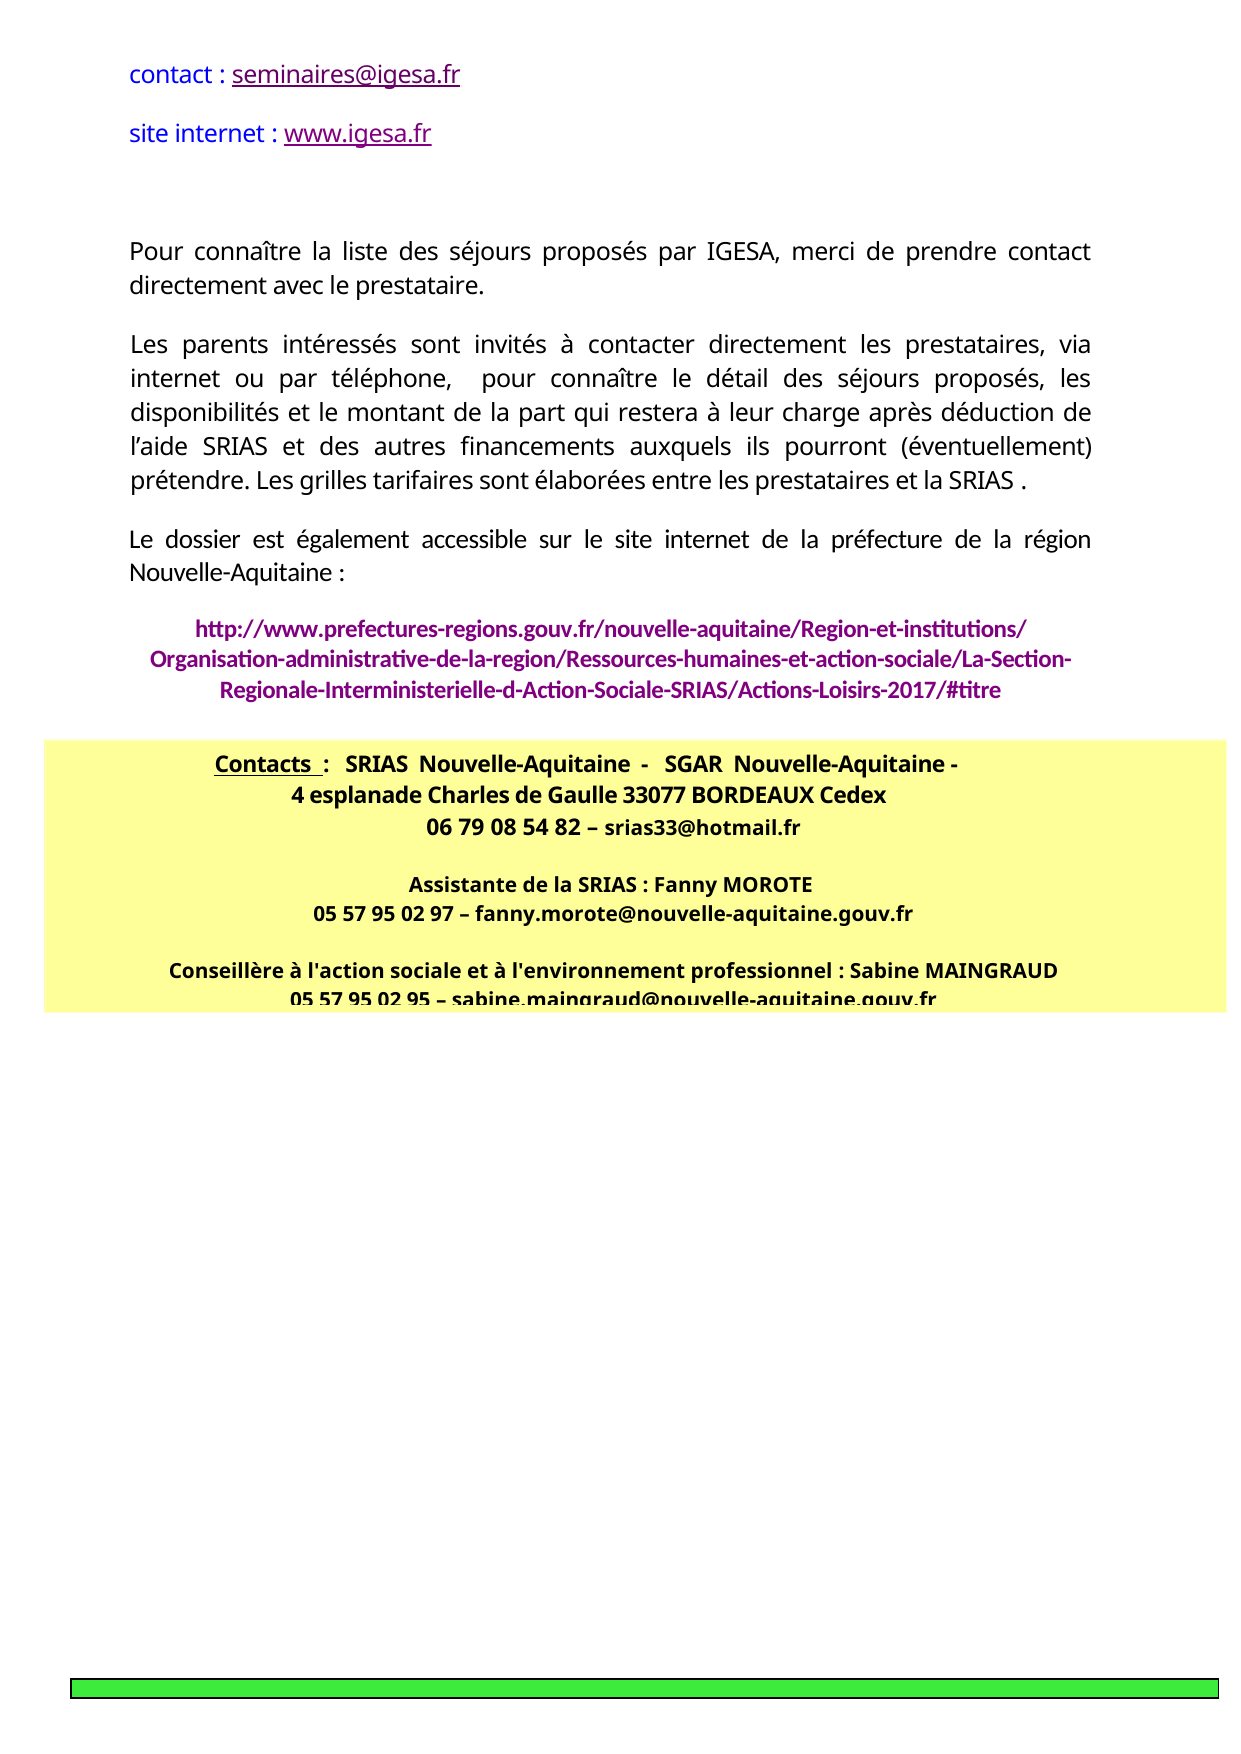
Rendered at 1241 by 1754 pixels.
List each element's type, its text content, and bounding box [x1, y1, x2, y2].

text Les parents intéressés sont invités à contacter directement les prestataires, via internet ou par téléphone, pour connaître le détail des séjours proposés, les disponibilités et le montant de la part qui restera à leur charge après déduction de l’aide SRIAS et des autres financements auxquels ils pourront (éventuellement) prétendre. Les grilles tarifaires sont élaborées entre les prestataires et la SRIAS . [130, 327, 1092, 497]
text Le dossier est également accessible sur le site internet de la préfecture de la région Nouvelle-Aquitaine : [129, 522, 1092, 588]
text 05 57 95 02 95 – sabine.maingraud@nouvelle-aquitaine.gouv.fr [46, 985, 1226, 1004]
text 06 79 08 54 82 – srias33@hotmail.fr [46, 811, 1226, 842]
text site internet : www.igesa.fr [129, 115, 1092, 149]
text Assistante de la SRIAS : Fanny MOROTE [46, 871, 1226, 899]
text Conseillère à l'action sociale et à l'environnement professionnel : Sabine MAINGRAUD [46, 956, 1226, 985]
text http://www.prefectures-regions.gouv.fr/nouvelle-aquitaine/Region-et-institutions/Organisation-administrative-de-la-region/Ressources-humaines-et-action-sociale/La-Section-Regionale-Interministerielle-d-Action-Sociale-SRIAS/Actions-Loisirs-2017/#titre [129, 613, 1092, 704]
text Contacts : SRIAS Nouvelle-Aquitaine - SGAR Nouvelle-Aquitaine - [46, 748, 1211, 779]
text 4 esplanade Charles de Gaulle 33077 BORDEAUX Cedex [46, 779, 1211, 811]
text contact : seminaires@igesa.fr [129, 56, 1092, 90]
text Pour connaître la liste des séjours proposés par IGESA, merci de prendre contact directement avec le prestataire. [129, 233, 1092, 302]
text 05 57 95 02 97 – fanny.morote@nouvelle-aquitaine.gouv.fr [46, 899, 1226, 927]
